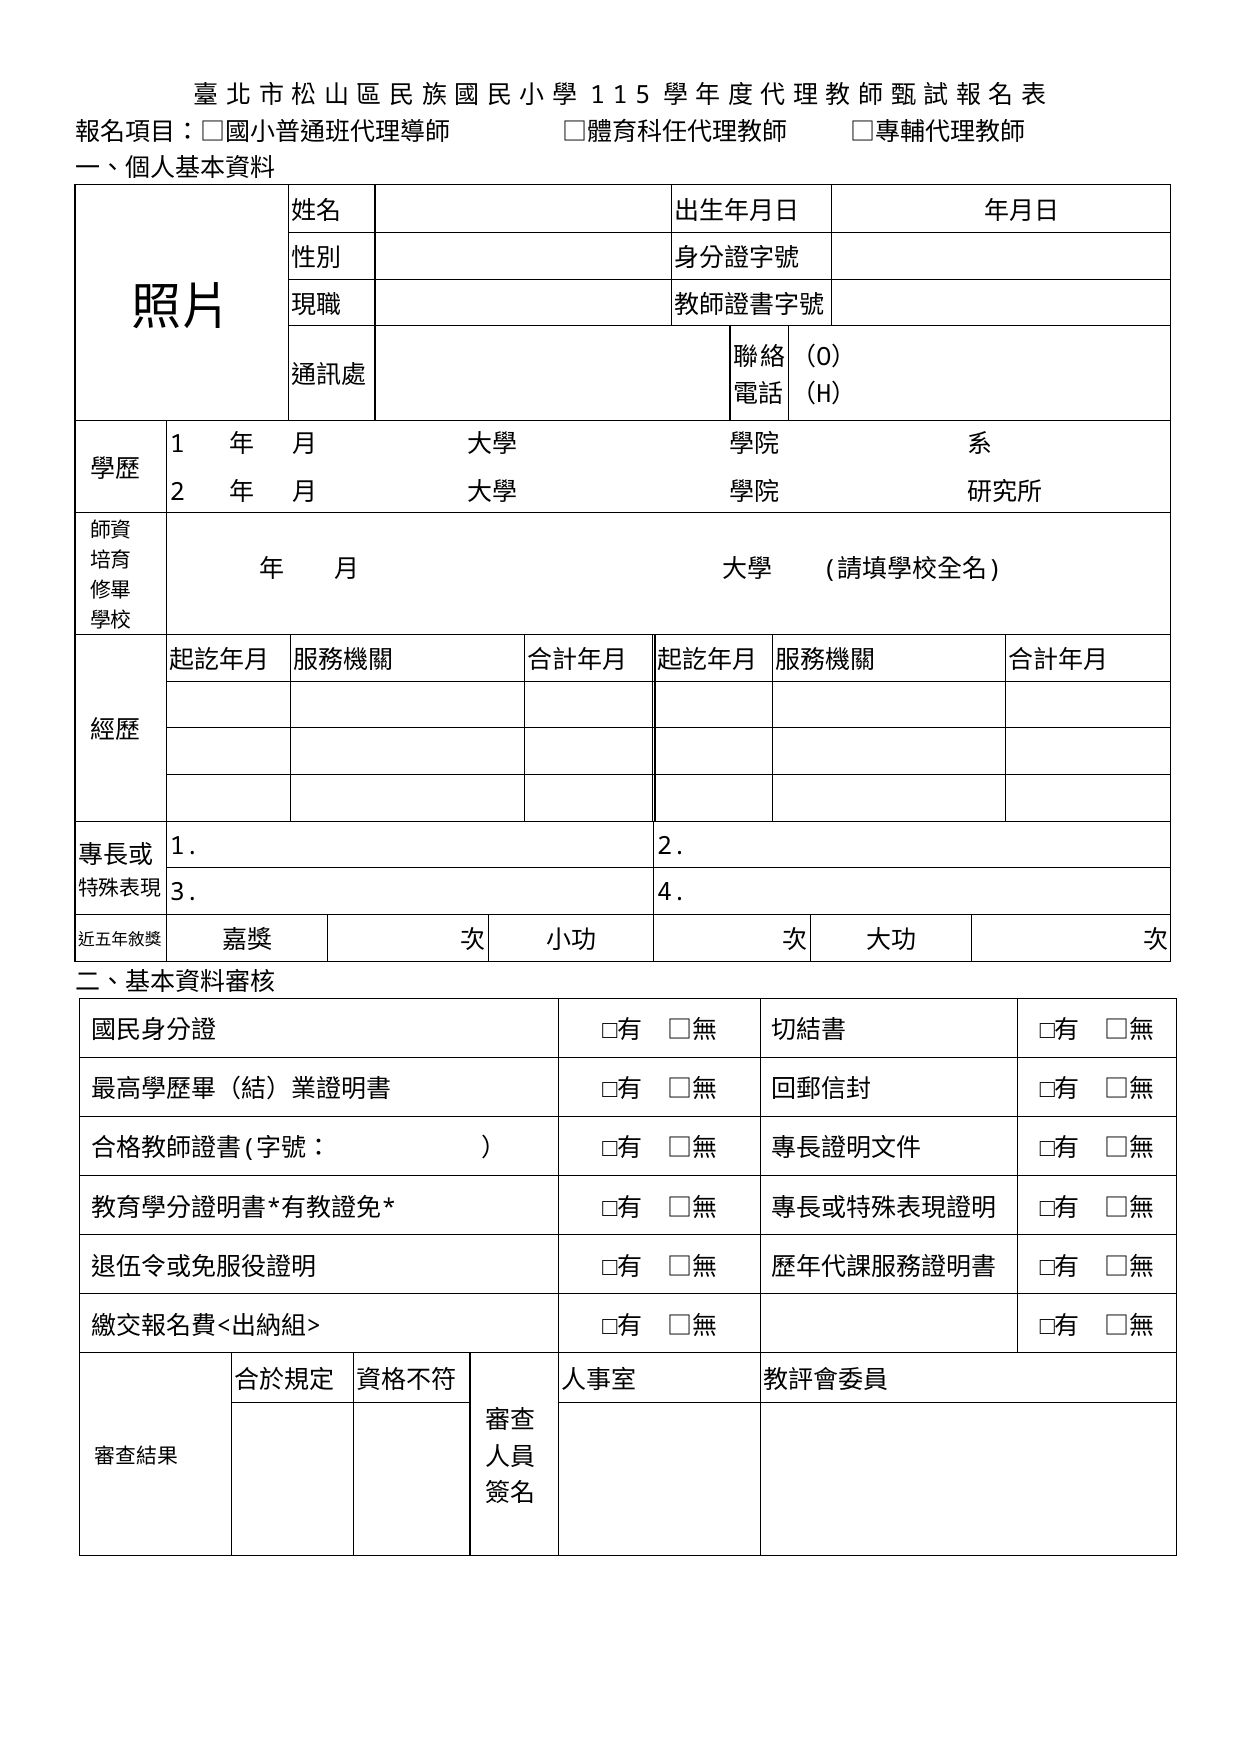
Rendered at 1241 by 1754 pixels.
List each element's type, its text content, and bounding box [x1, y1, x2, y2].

table_cell □有 □無 [1018, 1235, 1176, 1293]
table_header 切結書 [761, 999, 1017, 1057]
table_cell [525, 682, 652, 727]
table_cell [656, 775, 772, 821]
table_cell □有 □無 [559, 1294, 760, 1352]
table_cell 4. [654, 868, 1170, 914]
table_cell 現職 [289, 280, 374, 325]
table_cell 身分證字號 [672, 233, 831, 279]
table_cell 近五年敘獎 [76, 915, 166, 961]
table_cell 繳交報名費<出納組> [80, 1294, 558, 1352]
table_cell [559, 1403, 760, 1555]
table_cell 經歷 [76, 635, 166, 821]
table_cell [832, 280, 1170, 325]
table_cell 次 [972, 915, 1170, 961]
table_cell 2. [654, 822, 1170, 867]
table_cell □有 □無 [1018, 1176, 1176, 1234]
text 臺北市松山區民族國民小學115學年度代理教師甄試報名表 [75, 75, 1165, 111]
table_cell □有 □無 [559, 1117, 760, 1175]
table_cell [376, 233, 671, 279]
table_cell □有 □無 [559, 1058, 760, 1116]
table_cell [773, 775, 1005, 821]
table_cell [773, 682, 1005, 727]
table_cell 小功 [489, 915, 653, 961]
table_cell 起訖年月 [167, 635, 290, 681]
table_cell 專長或特殊表現證明 [761, 1176, 1017, 1234]
table_cell 專長證明文件 [761, 1117, 1017, 1175]
table_cell [291, 728, 524, 774]
table_cell 年 月 大學 (請填學校全名) [167, 513, 1170, 634]
table_cell [525, 775, 652, 821]
table_cell 服務機關 [291, 635, 524, 681]
table_cell [761, 1294, 1017, 1352]
table_header 照片 [76, 185, 288, 420]
table_cell 合於規定 [232, 1353, 353, 1402]
table_header 姓名 [289, 185, 374, 232]
table_cell 資格不符 [354, 1353, 469, 1402]
table_cell [1006, 682, 1170, 727]
table_cell 人事室 [559, 1353, 760, 1402]
table_cell [291, 682, 524, 727]
text 報名項目：□國小普通班代理導師 □體育科任代理教師 □專輔代理教師 [75, 111, 1165, 147]
table_cell □有 □無 [559, 1235, 760, 1293]
table_cell 教評會委員 [761, 1353, 1176, 1402]
table_cell [376, 280, 671, 325]
table_cell 次 [328, 915, 488, 961]
table_cell 專長或 特殊表現 [76, 822, 166, 914]
table_cell [773, 728, 1005, 774]
table_cell [525, 728, 652, 774]
table_header 出生年月日 [672, 185, 831, 232]
table_header □有 □無 [1018, 999, 1176, 1057]
table_cell □有 □無 [559, 1176, 760, 1234]
table_cell 合計年月 [525, 635, 652, 681]
table_header [376, 185, 671, 232]
table_cell 1. [167, 822, 653, 867]
table_cell 審查結果 [80, 1353, 231, 1555]
table_cell [1006, 775, 1170, 821]
table_cell 3. [167, 868, 653, 914]
table_cell （O） （H） [789, 326, 1170, 420]
table_header □有 □無 [559, 999, 760, 1057]
table_cell 聯絡電話 [731, 326, 788, 420]
table_cell [354, 1403, 469, 1555]
table_cell [167, 682, 290, 727]
table_header 年月日 [832, 185, 1170, 232]
table_cell □有 □無 [1018, 1058, 1176, 1116]
text 一、個人基本資料 [75, 147, 1165, 184]
table_cell 性別 [289, 233, 374, 279]
table_cell 嘉獎 [167, 915, 327, 961]
table_cell 通訊處 [289, 326, 374, 420]
table_cell 學歷 [76, 421, 166, 512]
table_cell 最高學歷畢（結）業證明書 [80, 1058, 558, 1116]
table_cell 師資培育修畢學校 [76, 513, 166, 634]
table_cell 1 年 月 大學 學院 系 2 年 月 大學 學院 研究所 [167, 421, 1170, 512]
table_cell 服務機關 [773, 635, 1005, 681]
table_cell 次 [654, 915, 810, 961]
table_cell [761, 1403, 1176, 1555]
table_cell 合計年月 [1006, 635, 1170, 681]
table_cell 退伍令或免服役證明 [80, 1235, 558, 1293]
table_cell □有 □無 [1018, 1117, 1176, 1175]
table_cell 教師證書字號 [672, 280, 831, 325]
table_cell [656, 682, 772, 727]
table_cell [1006, 728, 1170, 774]
table_cell 起訖年月 [656, 635, 772, 681]
table_cell 回郵信封 [761, 1058, 1017, 1116]
table_cell [167, 775, 290, 821]
table_cell □有 □無 [1018, 1294, 1176, 1352]
table_cell [376, 326, 729, 420]
table_cell 教育學分證明書*有教證免* [80, 1176, 558, 1234]
text 二、基本資料審核 [75, 962, 1165, 998]
table_cell [232, 1403, 353, 1555]
table_cell 合格教師證書(字號： ） [80, 1117, 558, 1175]
table_cell 大功 [811, 915, 971, 961]
table_cell 審查人員簽名 [471, 1353, 558, 1555]
table_cell [656, 728, 772, 774]
table_cell [832, 233, 1170, 279]
table_cell [291, 775, 524, 821]
table_header 國民身分證 [80, 999, 558, 1057]
table_cell [167, 728, 290, 774]
table_cell 歷年代課服務證明書 [761, 1235, 1017, 1293]
